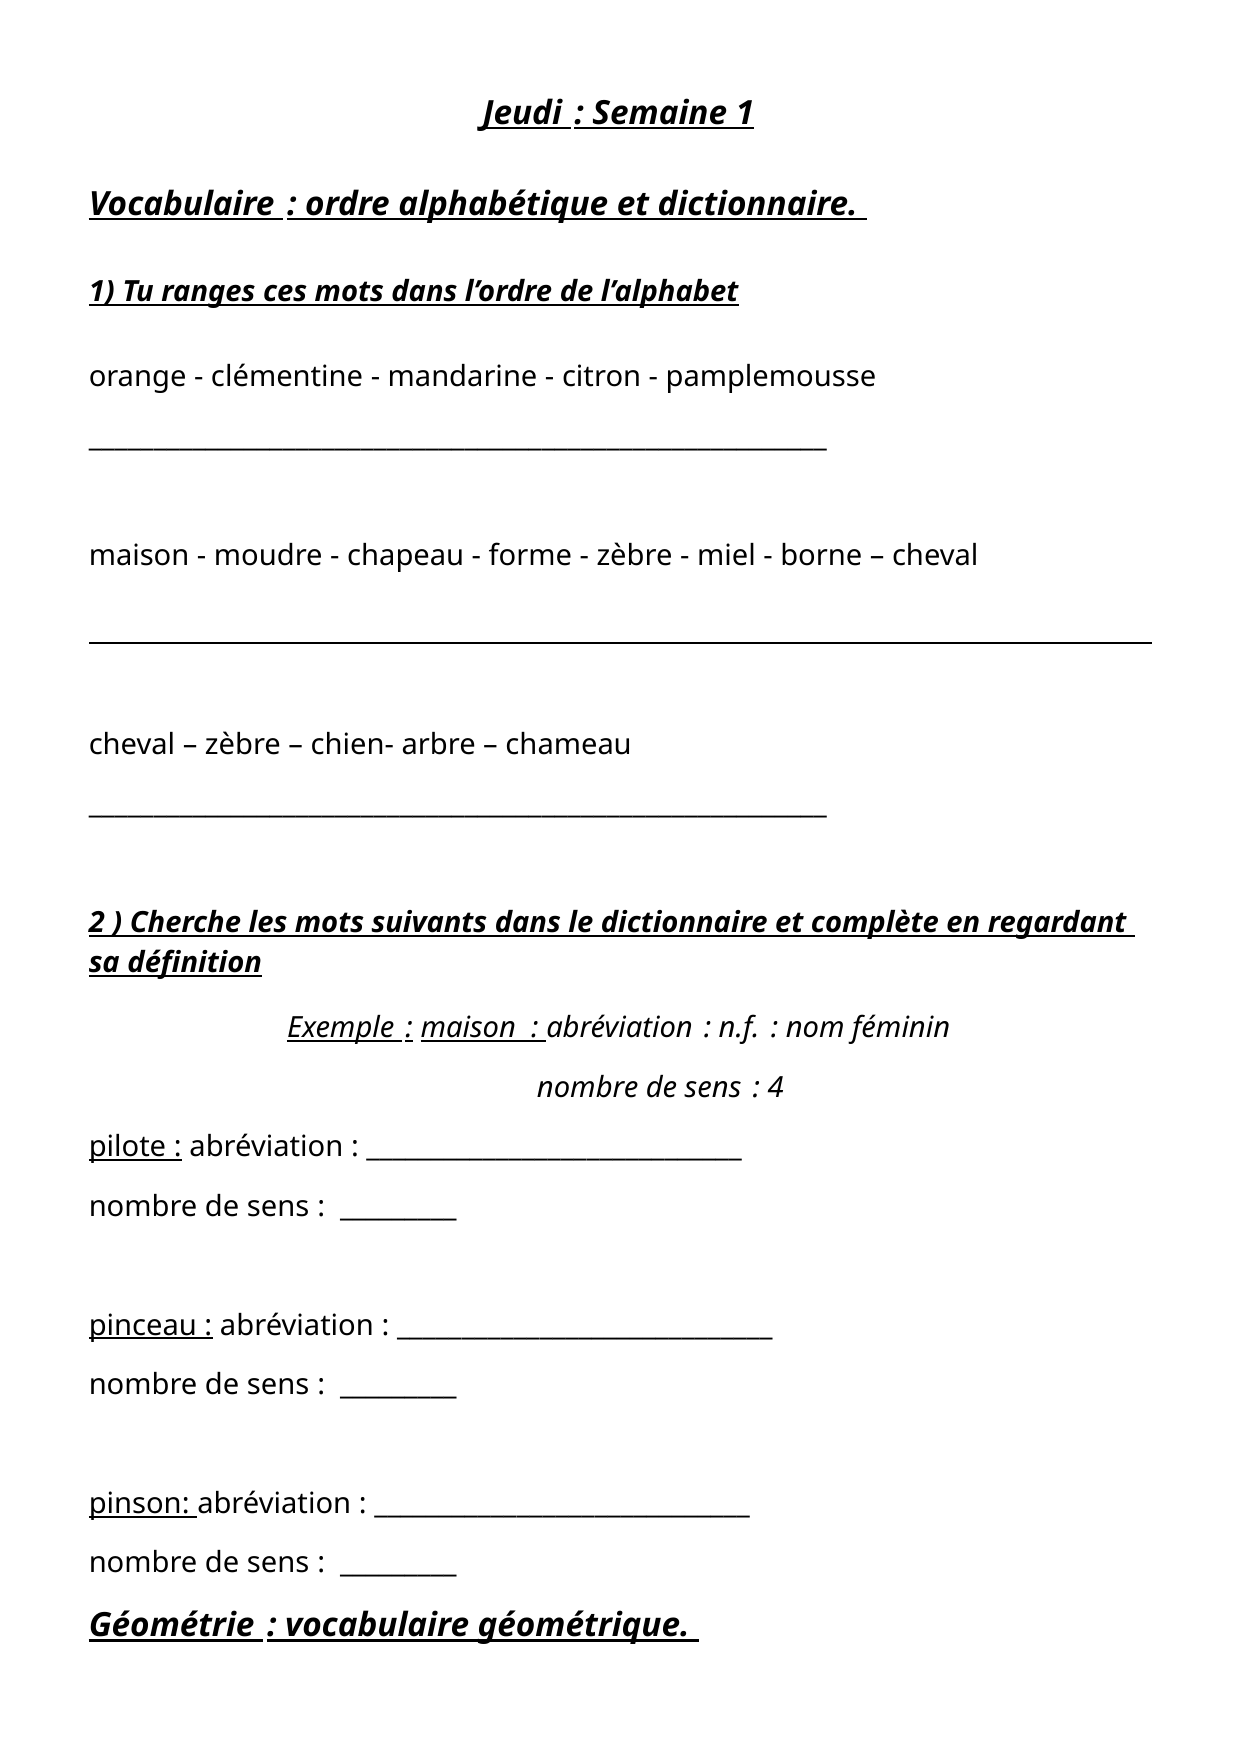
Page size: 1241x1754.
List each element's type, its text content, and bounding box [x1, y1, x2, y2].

text Vocabulaire : ordre alphabétique et dictionnaire. [88, 179, 1152, 225]
text nombre de sens : _________ [88, 1185, 1152, 1224]
text nombre de sens : _________ [88, 1542, 1152, 1581]
text cheval – zèbre – chien- arbre – chameau [88, 723, 1152, 763]
text _________________________________________________________ [88, 415, 1152, 454]
text orange - clémentine - mandarine - citron - pamplemousse [88, 355, 1152, 395]
text pinceau : abréviation : _____________________________ [88, 1304, 1152, 1343]
text Géométrie : vocabulaire géométrique. [88, 1601, 1152, 1647]
text pinson: abréviation : _____________________________ [88, 1482, 1152, 1522]
text nombre de sens : _________ [88, 1363, 1152, 1403]
text 1) Tu ranges ces mots dans l’ordre de l’alphabet [88, 270, 1152, 310]
text maison - moudre - chapeau - forme - zèbre - miel - borne – cheval [88, 534, 1152, 573]
text _________________________________________________________ [88, 782, 1152, 822]
text pilote : abréviation : _____________________________ [88, 1125, 1152, 1165]
text Exemple : maison : abréviation : n.f. : nom féminin [88, 1006, 1152, 1046]
text 2 ) Cherche les mots suivants dans le dictionnaire et complète en regardant sa définition [88, 901, 1152, 981]
text nombre de sens : 4 [88, 1066, 1152, 1106]
text Jeudi : Semaine 1 [88, 88, 1152, 134]
